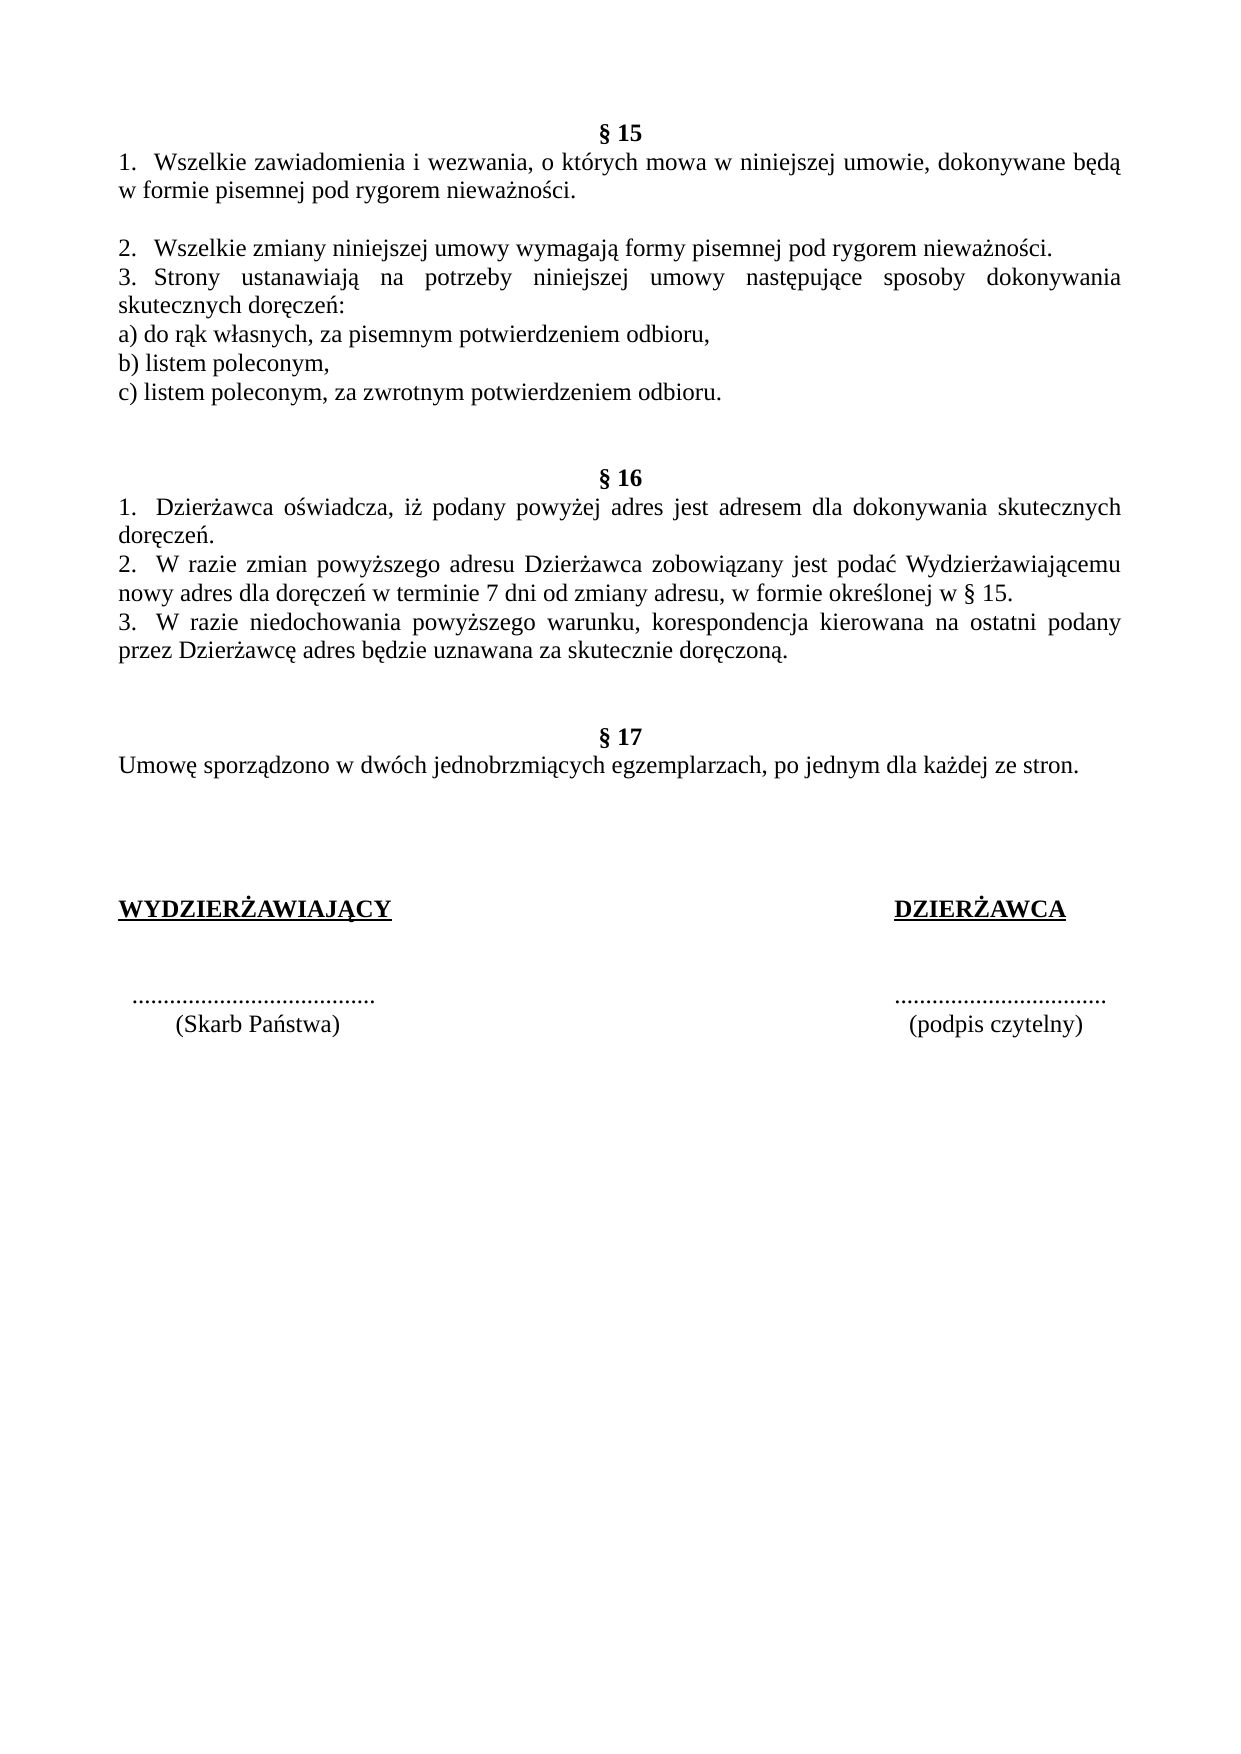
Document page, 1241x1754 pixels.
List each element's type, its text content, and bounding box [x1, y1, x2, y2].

text Umowę sporządzono w dwóch jednobrzmiących egzemplarzach, po jednym dla każdej ze stron. [118, 751, 1122, 779]
text (Skarb Państwa) (podpis czytelny) [119, 1009, 1122, 1038]
list Dzierżawca oświadcza, iż podany powyżej adres jest adresem dla dokonywania skutecznych doręczeń. [118, 492, 1122, 549]
text c) listem poleconym, za zwrotnym potwierdzeniem odbioru. [118, 377, 1122, 406]
text § 16 [118, 463, 1122, 492]
list Strony ustanawiają na potrzeby niniejszej umowy następujące sposoby dokonywania skutecznych doręczeń: [118, 262, 1122, 319]
text a) do rąk własnych, za pisemnym potwierdzeniem odbioru, [118, 319, 1122, 348]
text § 17 [118, 722, 1122, 751]
text § 15 [118, 118, 1122, 147]
list W razie zmian powyższego adresu Dzierżawca zobowiązany jest podać Wydzierżawiającemu nowy adres dla doręczeń w terminie 7 dni od zmiany adresu, w formie określonej w § 15. [118, 549, 1122, 607]
list Wszelkie zawiadomienia i wezwania, o których mowa w niniejszej umowie, dokonywane będą w formie pisemnej pod rygorem nieważności. [118, 147, 1122, 204]
text b) listem poleconym, [118, 348, 1122, 377]
list Wszelkie zmiany niniejszej umowy wymagają formy pisemnej pod rygorem nieważności. [118, 233, 1122, 262]
text ....................................... .................................. [119, 981, 1122, 1009]
text WYDZIERŻAWIAJĄCY DZIERŻAWCA [118, 894, 1122, 923]
list W razie niedochowania powyższego warunku, korespondencja kierowana na ostatni podany przez Dzierżawcę adres będzie uznawana za skutecznie doręczoną. [118, 607, 1122, 664]
